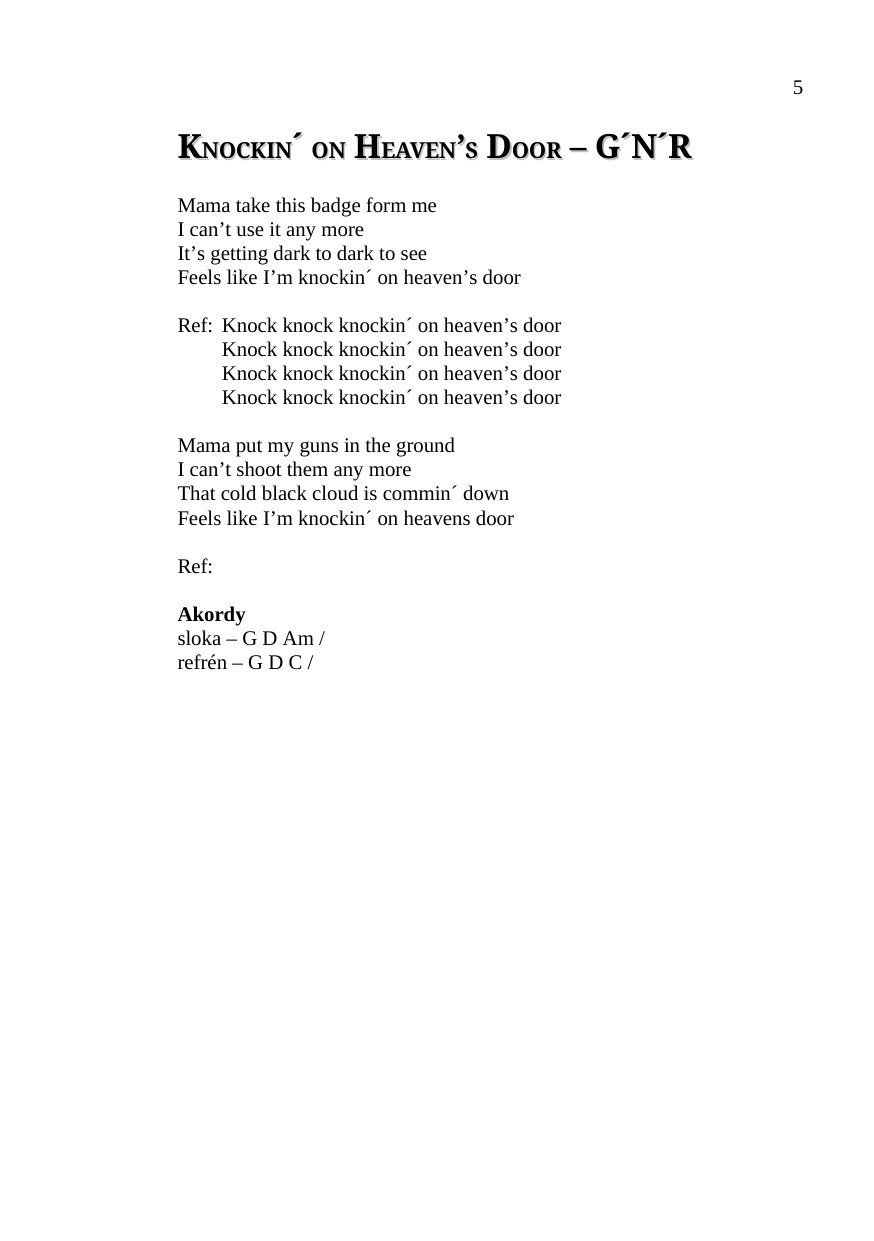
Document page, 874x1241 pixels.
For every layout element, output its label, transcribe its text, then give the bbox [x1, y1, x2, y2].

text Knockin´ on Heaven’s Door – G´N´R [177, 123, 803, 168]
text refrén – G D C / [177, 650, 803, 674]
text Mama put my guns in the ground I can’t shoot them any more That cold black cloud is commin´ down Feels like I’m knockin´ on heavens door [177, 433, 803, 529]
text sloka – G D Am / [177, 626, 803, 650]
text Akordy [177, 602, 803, 626]
text Ref: [177, 553, 803, 578]
text Ref: Knock knock knockin´ on heaven’s door Knock knock knockin´ on heaven’s door Knock knock knockin´ on heaven’s door Knock knock knockin´ on heaven’s door [177, 313, 803, 409]
text Mama take this badge form me I can’t use it any more It’s getting dark to dark to see Feels like I’m knockin´ on heaven’s door [177, 193, 803, 289]
